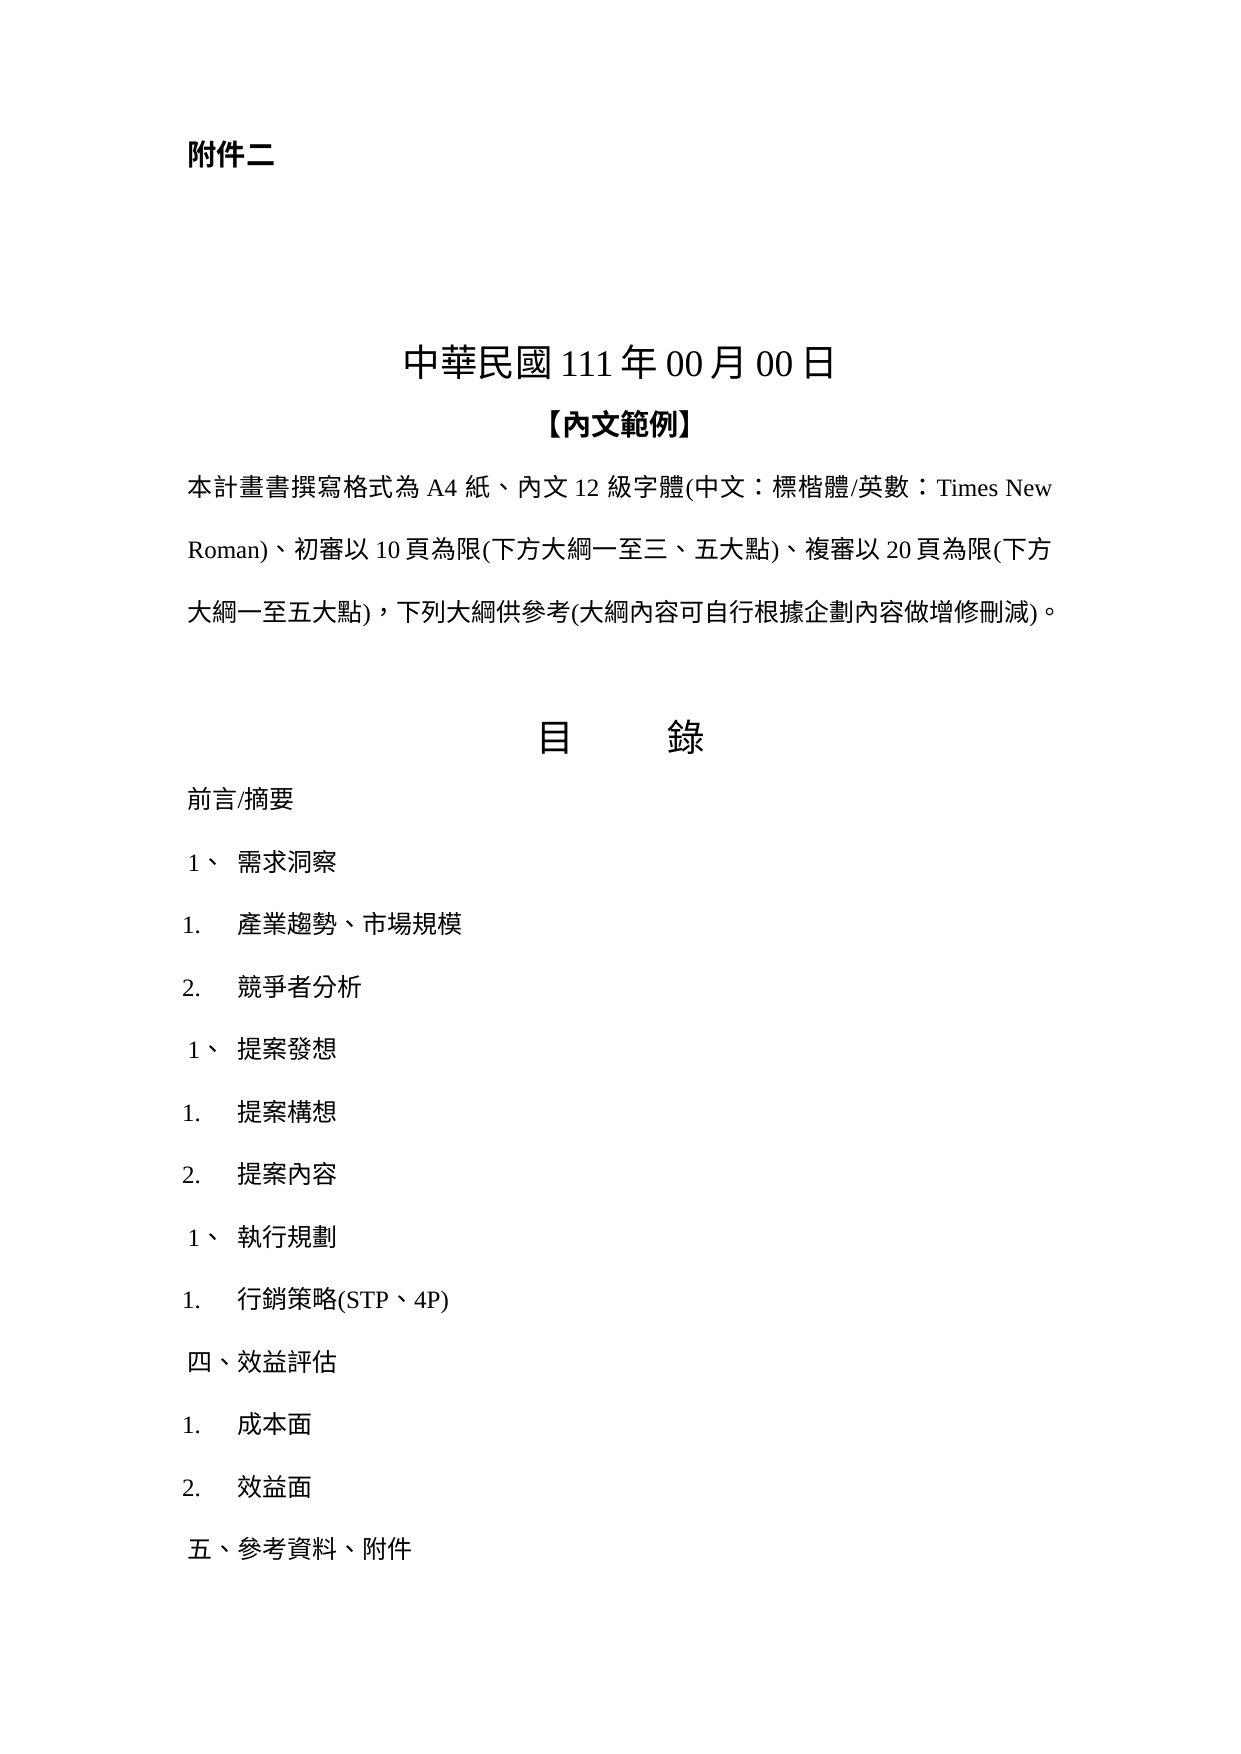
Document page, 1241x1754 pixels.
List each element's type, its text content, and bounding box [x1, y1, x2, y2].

text 【內文範例】 [187, 381, 1053, 443]
text 目 錄 [187, 693, 1053, 756]
list 效益面 [182, 1443, 1053, 1506]
list 需求洞察 [187, 818, 1053, 881]
text 本計畫書撰寫格式為A4 紙、內文12 級字體(中文：標楷體/英數：Times New Roman)、初審以10頁為限(下方大綱一至三、五大點)、複審以20頁為限(下方大綱一至五大點)，下列大綱供參考(大綱內容可自行根據企劃內容做增修刪減)。 [187, 443, 1053, 631]
list 行銷策略(STP、4P) [182, 1256, 1053, 1318]
list 提案發想 [187, 1006, 1053, 1068]
list 產業趨勢、市場規模 [182, 881, 1053, 943]
text 四、效益評估 [187, 1318, 1053, 1381]
list 競爭者分析 [182, 943, 1053, 1006]
list 提案構想 [182, 1068, 1053, 1131]
text 前言/摘要 [187, 756, 1053, 818]
list 成本面 [182, 1381, 1053, 1443]
text 中華民國111年00月00日 [187, 318, 1053, 381]
text 五、參考資料、附件 [187, 1506, 1053, 1568]
list 執行規劃 [187, 1193, 1053, 1256]
list 提案內容 [182, 1131, 1053, 1193]
